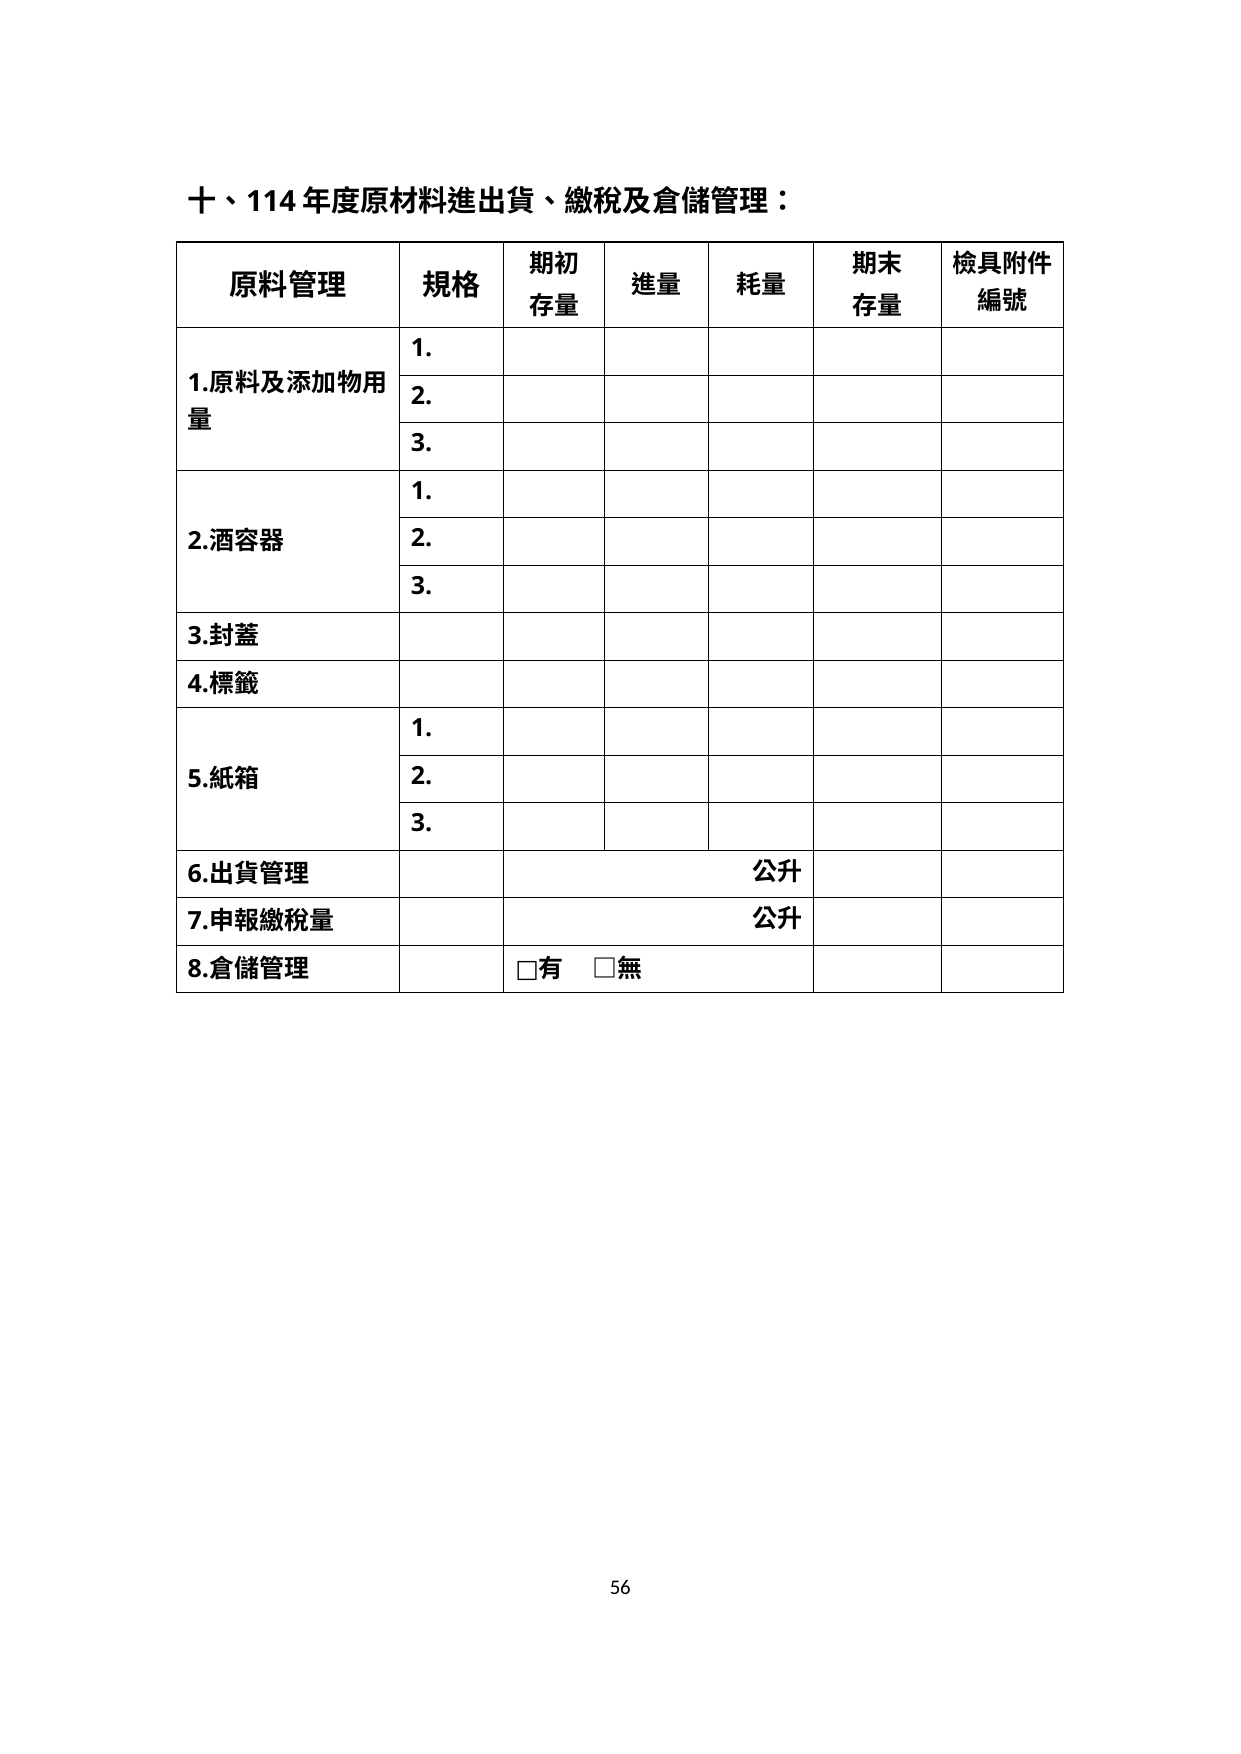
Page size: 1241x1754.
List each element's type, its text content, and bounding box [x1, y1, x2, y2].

table_cell [814, 756, 941, 802]
table_cell [942, 946, 1063, 992]
table_cell [709, 471, 813, 517]
table_cell [814, 328, 941, 374]
table_cell [942, 803, 1063, 849]
table_cell [942, 423, 1063, 469]
table_cell [814, 898, 941, 944]
table_cell [400, 946, 503, 992]
table_cell [400, 898, 503, 944]
table_header 期末 存量 [814, 243, 941, 327]
table_cell [504, 756, 604, 802]
table_cell [504, 328, 604, 374]
table_header 檢具附件編號 [942, 243, 1063, 327]
table_cell [814, 471, 941, 517]
table_cell [709, 661, 813, 707]
table_cell [605, 423, 708, 469]
table_cell 8.倉儲管理 [177, 946, 399, 992]
table_cell [605, 756, 708, 802]
table_cell [605, 708, 708, 754]
table_cell [709, 756, 813, 802]
table_cell 2.酒容器 [177, 471, 399, 612]
table_cell [709, 423, 813, 469]
table_cell [942, 518, 1063, 564]
table_cell [814, 518, 941, 564]
table_cell 6.出貨管理 [177, 851, 399, 897]
table_cell [504, 471, 604, 517]
table_cell [942, 661, 1063, 707]
table_cell [814, 613, 941, 659]
table_cell 公升 [504, 851, 813, 897]
table_cell [942, 756, 1063, 802]
table_cell 2. [400, 518, 503, 564]
table_cell [504, 661, 604, 707]
table_cell [709, 376, 813, 422]
table_cell [504, 423, 604, 469]
table_cell 2. [400, 376, 503, 422]
table_cell 7.申報繳稅量 [177, 898, 399, 944]
table_cell [814, 376, 941, 422]
table_cell [605, 471, 708, 517]
table_cell [942, 851, 1063, 897]
table_cell [504, 803, 604, 849]
table_cell 公升 [504, 898, 813, 944]
table_cell 3. [400, 566, 503, 612]
table_cell □有 □無 [504, 946, 813, 992]
table_cell [942, 328, 1063, 374]
table_cell [400, 851, 503, 897]
table_cell [400, 613, 503, 659]
table_cell [605, 376, 708, 422]
table_cell [504, 708, 604, 754]
table_cell 3.封蓋 [177, 613, 399, 659]
table_cell [400, 661, 503, 707]
table_cell [605, 613, 708, 659]
table_cell 1. [400, 708, 503, 754]
table_header 規格 [400, 243, 503, 327]
table_cell 4.標籤 [177, 661, 399, 707]
table_cell 1. [400, 471, 503, 517]
table_header 期初 存量 [504, 243, 604, 327]
text 十、114年度原材料進出貨、繳稅及倉儲管理： [187, 162, 1053, 237]
table_cell [709, 708, 813, 754]
table_cell [942, 471, 1063, 517]
table_cell [814, 851, 941, 897]
table_cell [814, 566, 941, 612]
table_cell [814, 946, 941, 992]
table_cell [504, 566, 604, 612]
table_cell [605, 328, 708, 374]
table_cell [709, 328, 813, 374]
table_cell [709, 803, 813, 849]
table_cell [605, 566, 708, 612]
table_header 原料管理 [177, 243, 399, 327]
table_cell [942, 708, 1063, 754]
table_cell [504, 518, 604, 564]
table_cell 3. [400, 423, 503, 469]
table_cell [942, 898, 1063, 944]
table_cell [605, 518, 708, 564]
table_cell [814, 423, 941, 469]
table_cell 2. [400, 756, 503, 802]
table_cell [709, 518, 813, 564]
table_cell [605, 661, 708, 707]
table_header 耗量 [709, 243, 813, 327]
table_cell [942, 613, 1063, 659]
table_cell [605, 803, 708, 849]
table_header 進量 [605, 243, 708, 327]
table_cell [942, 376, 1063, 422]
table_cell 3. [400, 803, 503, 849]
table_cell [504, 613, 604, 659]
table_cell 5.紙箱 [177, 708, 399, 849]
table_cell [814, 803, 941, 849]
table_cell [814, 708, 941, 754]
table_cell [709, 613, 813, 659]
table_cell 1. [400, 328, 503, 374]
table_cell [504, 376, 604, 422]
table_cell [709, 566, 813, 612]
table_cell 1.原料及添加物用量 [177, 328, 399, 469]
table_cell [814, 661, 941, 707]
table_cell [942, 566, 1063, 612]
